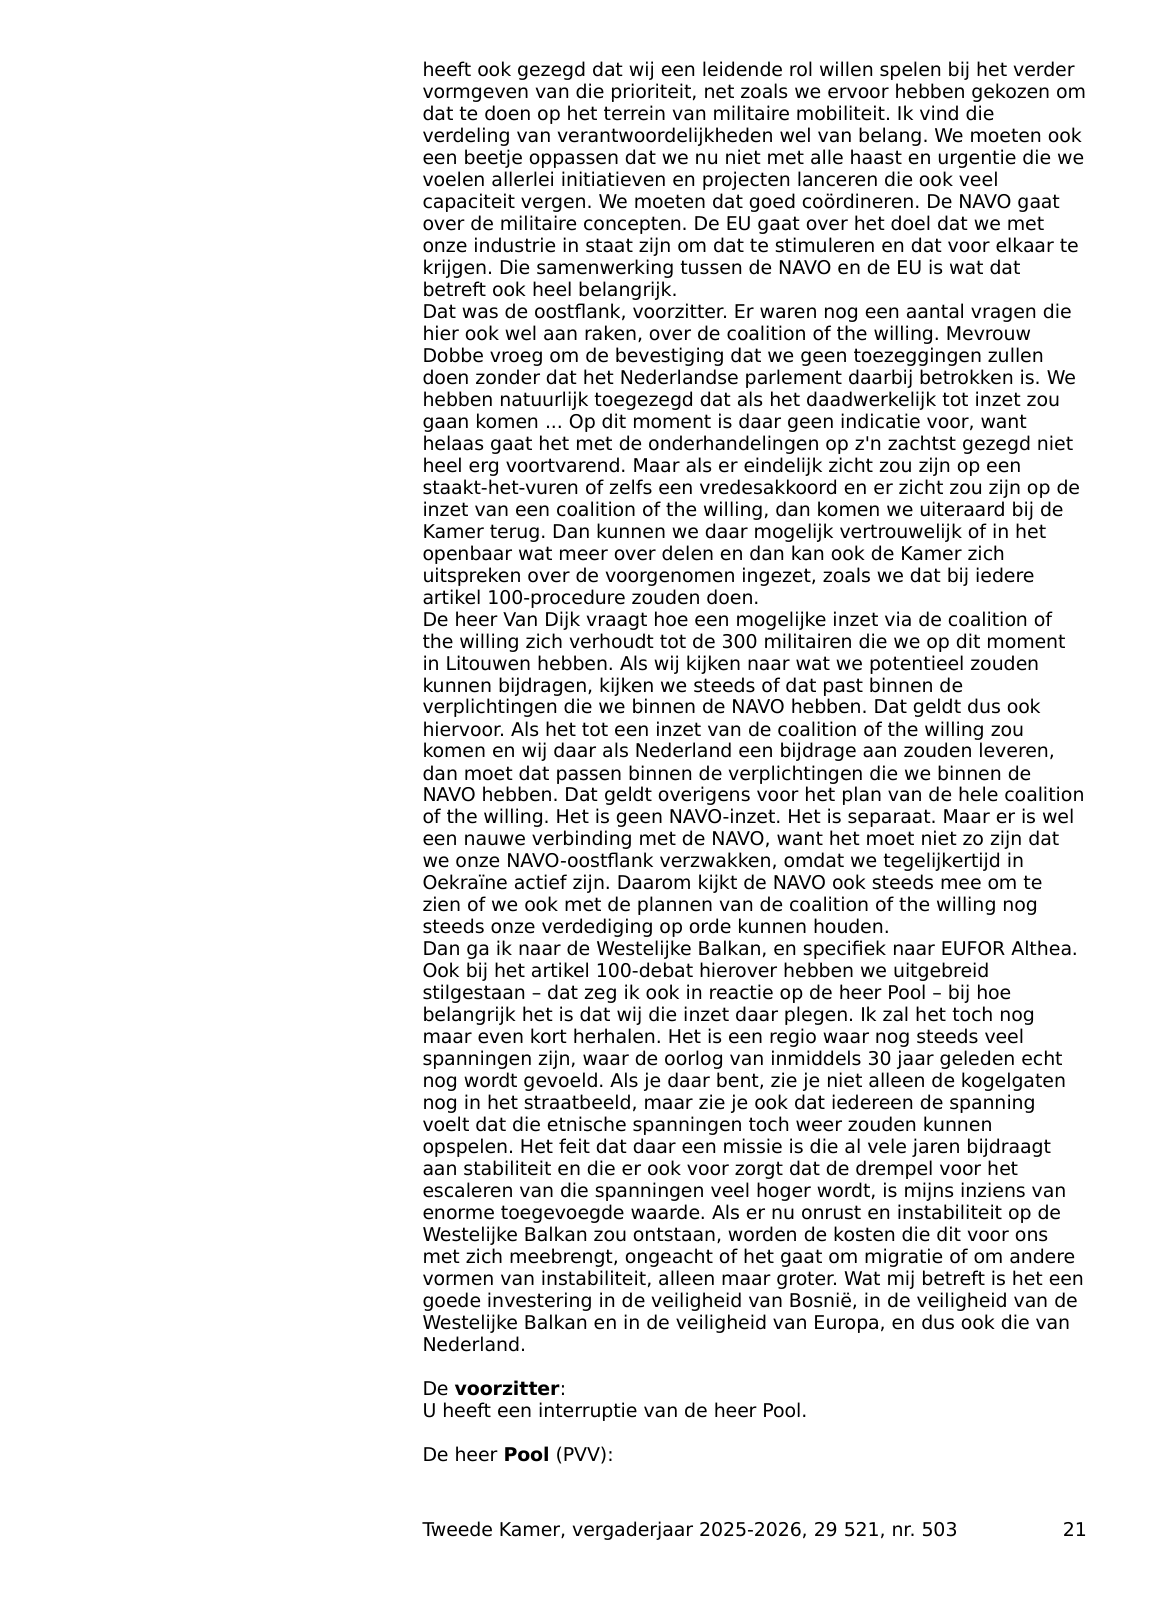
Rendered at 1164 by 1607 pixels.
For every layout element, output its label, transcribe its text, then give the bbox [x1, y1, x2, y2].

text De heer Pool (PVV): [422, 1444, 1087, 1466]
text De heer Van Dijk vraagt hoe een mogelijke inzet via de coalition of the willing zich verhoudt tot de 300 militairen die we op dit moment in Litouwen hebben. Als wij kijken naar wat we potentieel zouden kunnen bijdragen, kijken we steeds of dat past binnen de verplichtingen die we binnen de NAVO hebben. Dat geldt dus ook hiervoor. Als het tot een inzet van de coalition of the willing zou komen en wij daar als Nederland een bijdrage aan zouden leveren, dan moet dat passen binnen de verplichtingen die we binnen de NAVO hebben. Dat geldt overigens voor het plan van de hele coalition of the willing. Het is geen NAVO-inzet. Het is separaat. Maar er is wel een nauwe verbinding met de NAVO, want het moet niet zo zijn dat we onze NAVO-oostflank verzwakken, omdat we tegelijkertijd in Oekraïne actief zijn. Daarom kijkt de NAVO ook steeds mee om te zien of we ook met de plannen van de coalition of the willing nog steeds onze verdediging op orde kunnen houden. [422, 608, 1087, 938]
text Dan ga ik naar de Westelijke Balkan, en specifiek naar EUFOR Althea. Ook bij het artikel 100-debat hierover hebben we uitgebreid stilgestaan – dat zeg ik ook in reactie op de heer Pool – bij hoe belangrijk het is dat wij die inzet daar plegen. Ik zal het toch nog maar even kort herhalen. Het is een regio waar nog steeds veel spanningen zijn, waar de oorlog van inmiddels 30 jaar geleden echt nog wordt gevoeld. Als je daar bent, zie je niet alleen de kogelgaten nog in het straatbeeld, maar zie je ook dat iedereen de spanning voelt dat die etnische spanningen toch weer zouden kunnen opspelen. Het feit dat daar een missie is die al vele jaren bijdraagt aan stabiliteit en die er ook voor zorgt dat de drempel voor het escaleren van die spanningen veel hoger wordt, is mijns inziens van enorme toegevoegde waarde. Als er nu onrust en instabiliteit op de Westelijke Balkan zou ontstaan, worden de kosten die dit voor ons met zich meebrengt, ongeacht of het gaat om migratie of om andere vormen van instabiliteit, alleen maar groter. Wat mij betreft is het een goede investering in de veiligheid van Bosnië, in de veiligheid van de Westelijke Balkan en in de veiligheid van Europa, en dus ook die van Nederland. [422, 938, 1087, 1356]
text De voorzitter: [422, 1378, 1087, 1400]
text U heeft een interruptie van de heer Pool. [422, 1400, 1087, 1422]
text Dat was de oostflank, voorzitter. Er waren nog een aantal vragen die hier ook wel aan raken, over de coalition of the willing. Mevrouw Dobbe vroeg om de bevestiging dat we geen toezeggingen zullen doen zonder dat het Nederlandse parlement daarbij betrokken is. We hebben natuurlijk toegezegd dat als het daadwerkelijk tot inzet zou gaan komen ... Op dit moment is daar geen indicatie voor, want helaas gaat het met de onderhandelingen op z'n zachtst gezegd niet heel erg voortvarend. Maar als er eindelijk zicht zou zijn op een staakt-het-vuren of zelfs een vredesakkoord en er zicht zou zijn op de inzet van een coalition of the willing, dan komen we uiteraard bij de Kamer terug. Dan kunnen we daar mogelijk vertrouwelijk of in het openbaar wat meer over delen en dan kan ook de Kamer zich uitspreken over de voorgenomen ingezet, zoals we dat bij iedere artikel 100-procedure zouden doen. [422, 301, 1087, 608]
text heeft ook gezegd dat wij een leidende rol willen spelen bij het verder vormgeven van die prioriteit, net zoals we ervoor hebben gekozen om dat te doen op het terrein van militaire mobiliteit. Ik vind die verdeling van verantwoordelijkheden wel van belang. We moeten ook een beetje oppassen dat we nu niet met alle haast en urgentie die we voelen allerlei initiatieven en projecten lanceren die ook veel capaciteit vergen. We moeten dat goed coördineren. De NAVO gaat over de militaire concepten. De EU gaat over het doel dat we met onze industrie in staat zijn om dat te stimuleren en dat voor elkaar te krijgen. Die samenwerking tussen de NAVO en de EU is wat dat betreft ook heel belangrijk. [422, 59, 1087, 301]
